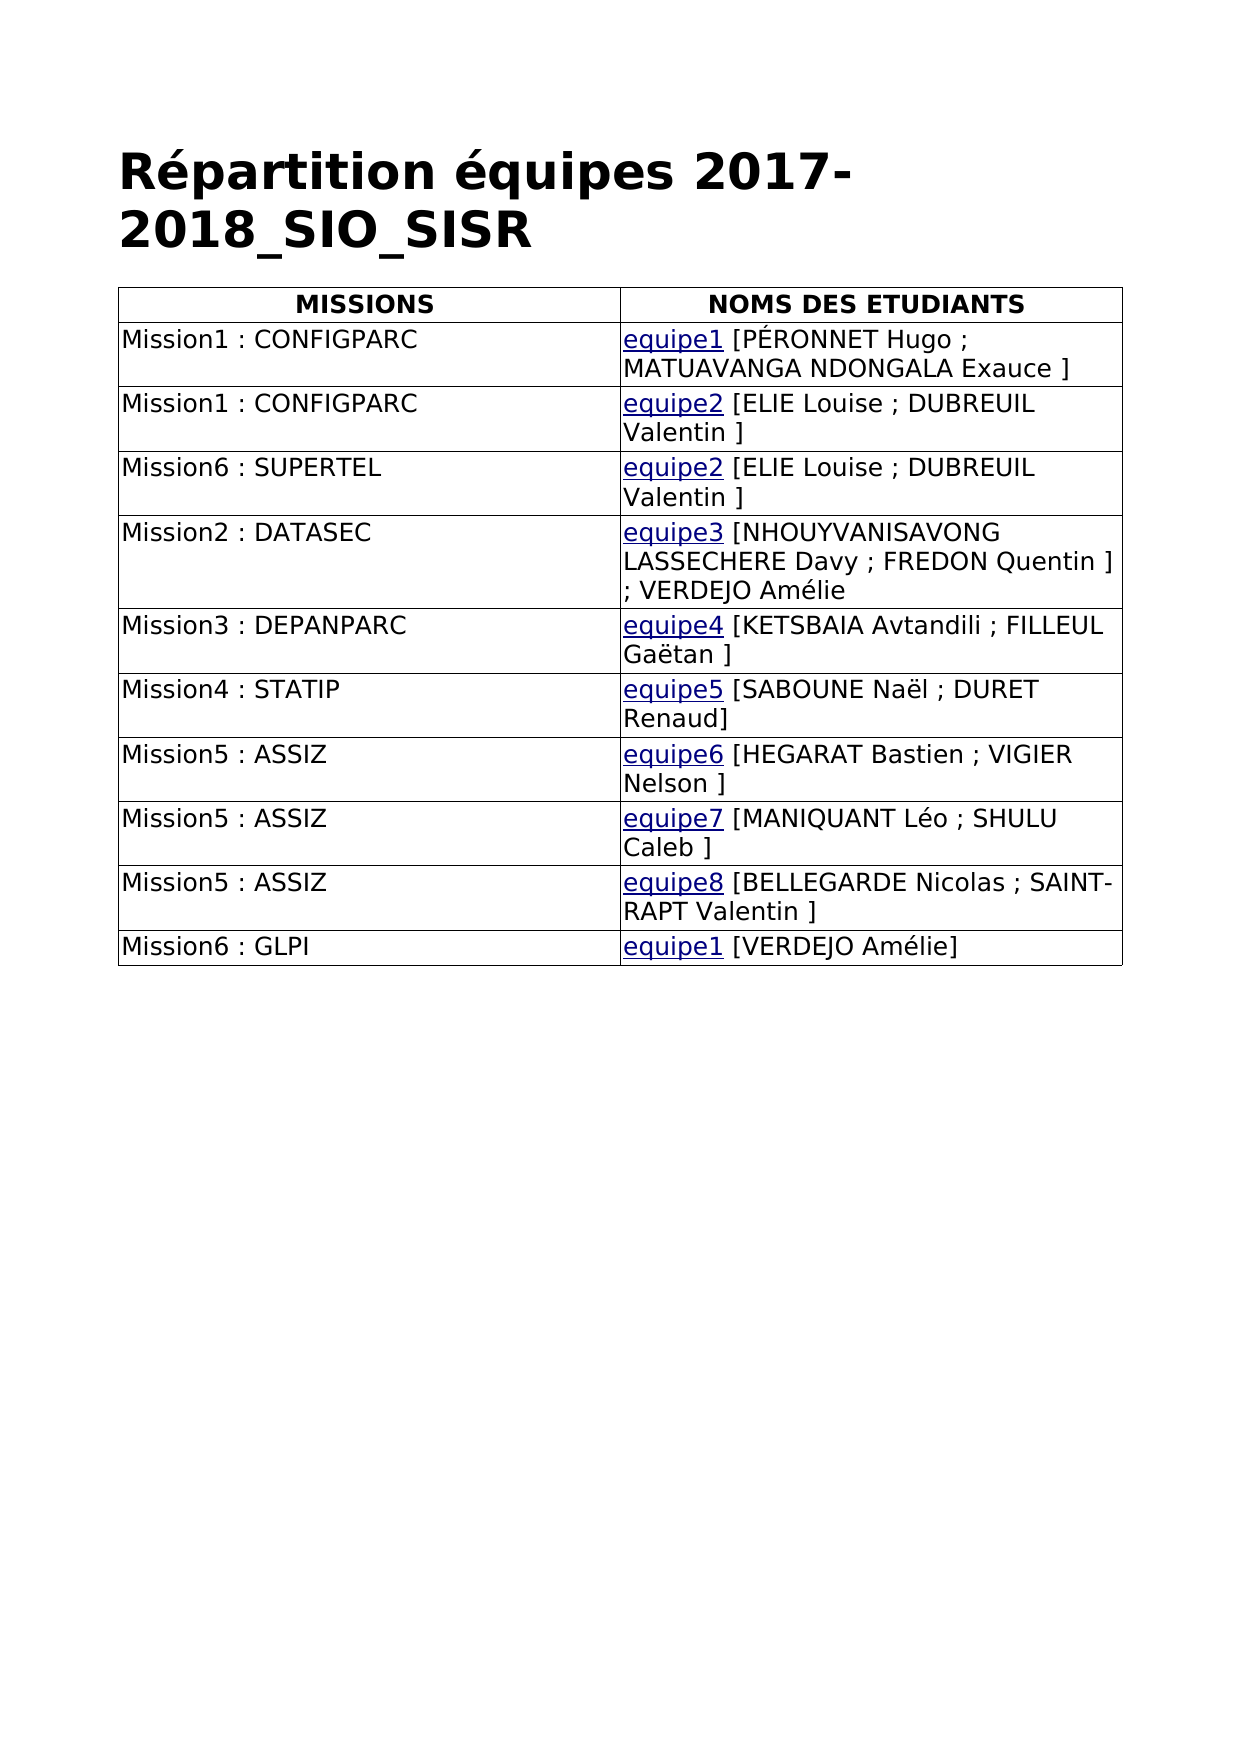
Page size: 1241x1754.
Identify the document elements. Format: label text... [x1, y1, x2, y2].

table_header NOMS DES ETUDIANTS [621, 288, 1122, 322]
table_cell equipe3 [NHOUYVANISAVONG LASSECHERE Davy ; FREDON Quentin ] ; VERDEJO Amélie [621, 516, 1122, 608]
subtitle Répartition équipes 2017-2018_SIO_SISR [118, 143, 1122, 259]
table_cell equipe6 [HEGARAT Bastien ; VIGIER Nelson ] [621, 738, 1122, 801]
table_cell Mission6 : GLPI [119, 931, 620, 965]
table_cell Mission5 : ASSIZ [119, 866, 620, 929]
table_cell equipe2 [ELIE Louise ; DUBREUIL Valentin ] [621, 452, 1122, 515]
table_cell equipe4 [KETSBAIA Avtandili ; FILLEUL Gaëtan ] [621, 609, 1122, 672]
table_cell Mission1 : CONFIGPARC [119, 323, 620, 386]
table_cell equipe8 [BELLEGARDE Nicolas ; SAINT-RAPT Valentin ] [621, 866, 1122, 929]
table_cell Mission4 : STATIP [119, 674, 620, 737]
table_cell Mission5 : ASSIZ [119, 738, 620, 801]
table_header MISSIONS [119, 288, 620, 322]
table_cell Mission3 : DEPANPARC [119, 609, 620, 672]
table_cell equipe1 [VERDEJO Amélie] [621, 931, 1122, 965]
table_cell equipe1 [PÉRONNET Hugo ; MATUAVANGA NDONGALA Exauce ] [621, 323, 1122, 386]
table_cell equipe2 [ELIE Louise ; DUBREUIL Valentin ] [621, 387, 1122, 451]
table_cell equipe5 [SABOUNE Naël ; DURET Renaud] [621, 674, 1122, 737]
table_cell Mission6 : SUPERTEL [119, 452, 620, 515]
table_cell Mission5 : ASSIZ [119, 802, 620, 865]
table_cell Mission2 : DATASEC [119, 516, 620, 608]
table_cell Mission1 : CONFIGPARC [119, 387, 620, 451]
table_cell equipe7 [MANIQUANT Léo ; SHULU Caleb ] [621, 802, 1122, 865]
